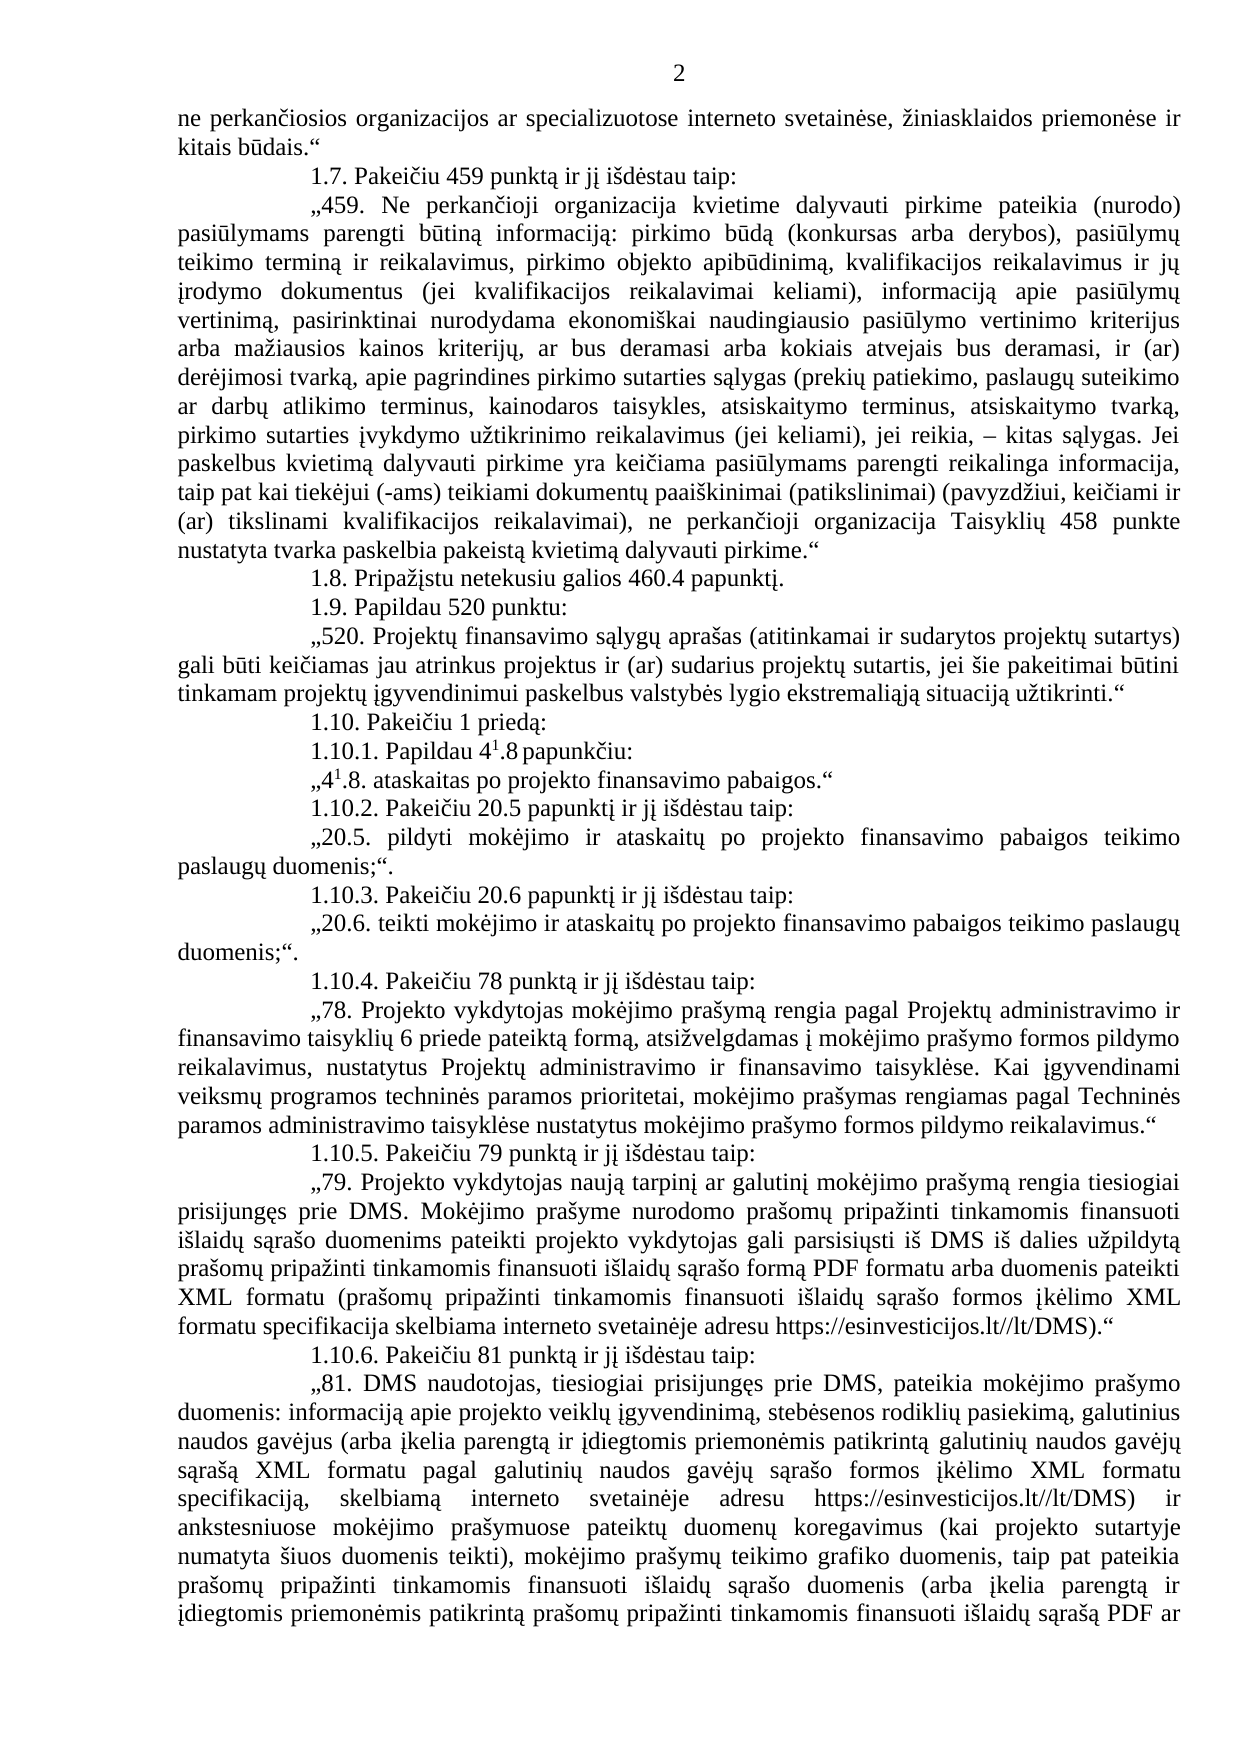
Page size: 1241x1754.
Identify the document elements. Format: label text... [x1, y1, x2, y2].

text 1.7. Pakeičiu 459 punktą ir jį išdėstau taip: [177, 161, 1181, 190]
text 1.8. Pripažįstu netekusiu galios 460.4 papunktį. [177, 563, 1181, 592]
text 1.10.3. Pakeičiu 20.6 papunktį ir jį išdėstau taip: [177, 880, 1181, 908]
text „520. Projektų finansavimo sąlygų aprašas (atitinkamai ir sudarytos projektų sutartys) gali būti keičiamas jau atrinkus projektus ir (ar) sudarius projektų sutartis, jei šie pakeitimai būtini tinkamam projektų įgyvendinimui paskelbus valstybės lygio ekstremaliąją situaciją užtikrinti.“ [177, 621, 1181, 707]
text „79. Projekto vykdytojas naują tarpinį ar galutinį mokėjimo prašymą rengia tiesiogiai prisijungęs prie DMS. Mokėjimo prašyme nurodomo prašomų pripažinti tinkamomis finansuoti išlaidų sąrašo duomenims pateikti projekto vykdytojas gali parsisiųsti iš DMS iš dalies užpildytą prašomų pripažinti tinkamomis finansuoti išlaidų sąrašo formą PDF formatu arba duomenis pateikti XML formatu (prašomų pripažinti tinkamomis finansuoti išlaidų sąrašo formos įkėlimo XML formatu specifikacija skelbiama interneto svetainėje adresu https://esinvesticijos.lt//lt/DMS).“ [177, 1167, 1181, 1340]
text „20.5. pildyti mokėjimo ir ataskaitų po projekto finansavimo pabaigos teikimo paslaugų duomenis;“. [177, 822, 1181, 880]
text 1.10.6. Pakeičiu 81 punktą ir jį išdėstau taip: [177, 1340, 1181, 1368]
text 1.9. Papildau 520 punktu: [177, 592, 1181, 621]
text „41.8. ataskaitas po projekto finansavimo pabaigos.“ [177, 765, 1181, 793]
text „459. Ne perkančioji organizacija kvietime dalyvauti pirkime pateikia (nurodo) pasiūlymams parengti būtiną informaciją: pirkimo būdą (konkursas arba derybos), pasiūlymų teikimo terminą ir reikalavimus, pirkimo objekto apibūdinimą, kvalifikacijos reikalavimus ir jų įrodymo dokumentus (jei kvalifikacijos reikalavimai keliami), informaciją apie pasiūlymų vertinimą, pasirinktinai nurodydama ekonomiškai naudingiausio pasiūlymo vertinimo kriterijus arba mažiausios kainos kriterijų, ar bus deramasi arba kokiais atvejais bus deramasi, ir (ar) derėjimosi tvarką, apie pagrindines pirkimo sutarties sąlygas (prekių patiekimo, paslaugų suteikimo ar darbų atlikimo terminus, kainodaros taisykles, atsiskaitymo terminus, atsiskaitymo tvarką, pirkimo sutarties įvykdymo užtikrinimo reikalavimus (jei keliami), jei reikia, – kitas sąlygas. Jei paskelbus kvietimą dalyvauti pirkime yra keičiama pasiūlymams parengti reikalinga informacija, taip pat kai tiekėjui (-ams) teikiami dokumentų paaiškinimai (patikslinimai) (pavyzdžiui, keičiami ir (ar) tikslinami kvalifikacijos reikalavimai), ne perkančioji organizacija Taisyklių 458 punkte nustatyta tvarka paskelbia pakeistą kvietimą dalyvauti pirkime.“ [177, 190, 1181, 563]
text 1.10.5. Pakeičiu 79 punktą ir jį išdėstau taip: [177, 1138, 1181, 1167]
text 1.10.2. Pakeičiu 20.5 papunktį ir jį išdėstau taip: [177, 793, 1181, 822]
text ne perkančiosios organizacijos ar specializuotose interneto svetainėse, žiniasklaidos priemonėse ir kitais būdais.“ [177, 103, 1181, 161]
text 1.10. Pakeičiu 1 priedą: [177, 707, 1181, 736]
text „81. DMS naudotojas, tiesiogiai prisijungęs prie DMS, pateikia mokėjimo prašymo duomenis: informaciją apie projekto veiklų įgyvendinimą, stebėsenos rodiklių pasiekimą, galutinius naudos gavėjus (arba įkelia parengtą ir įdiegtomis priemonėmis patikrintą galutinių naudos gavėjų sąrašą XML formatu pagal galutinių naudos gavėjų sąrašo formos įkėlimo XML formatu specifikaciją, skelbiamą interneto svetainėje adresu https://esinvesticijos.lt//lt/DMS) ir ankstesniuose mokėjimo prašymuose pateiktų duomenų koregavimus (kai projekto sutartyje numatyta šiuos duomenis teikti), mokėjimo prašymų teikimo grafiko duomenis, taip pat pateikia prašomų pripažinti tinkamomis finansuoti išlaidų sąrašo duomenis (arba įkelia parengtą ir įdiegtomis priemonėmis patikrintą prašomų pripažinti tinkamomis finansuoti išlaidų sąrašą PDF ar [177, 1368, 1181, 1627]
text 1.10.1. Papildau 41.8 papunkčiu: [177, 736, 1181, 765]
text „78. Projekto vykdytojas mokėjimo prašymą rengia pagal Projektų administravimo ir finansavimo taisyklių 6 priede pateiktą formą, atsižvelgdamas į mokėjimo prašymo formos pildymo reikalavimus, nustatytus Projektų administravimo ir finansavimo taisyklėse. Kai įgyvendinami veiksmų programos techninės paramos prioritetai, mokėjimo prašymas rengiamas pagal Techninės paramos administravimo taisyklėse nustatytus mokėjimo prašymo formos pildymo reikalavimus.“ [177, 995, 1181, 1138]
text 1.10.4. Pakeičiu 78 punktą ir jį išdėstau taip: [177, 966, 1181, 995]
text „20.6. teikti mokėjimo ir ataskaitų po projekto finansavimo pabaigos teikimo paslaugų duomenis;“. [177, 908, 1181, 966]
